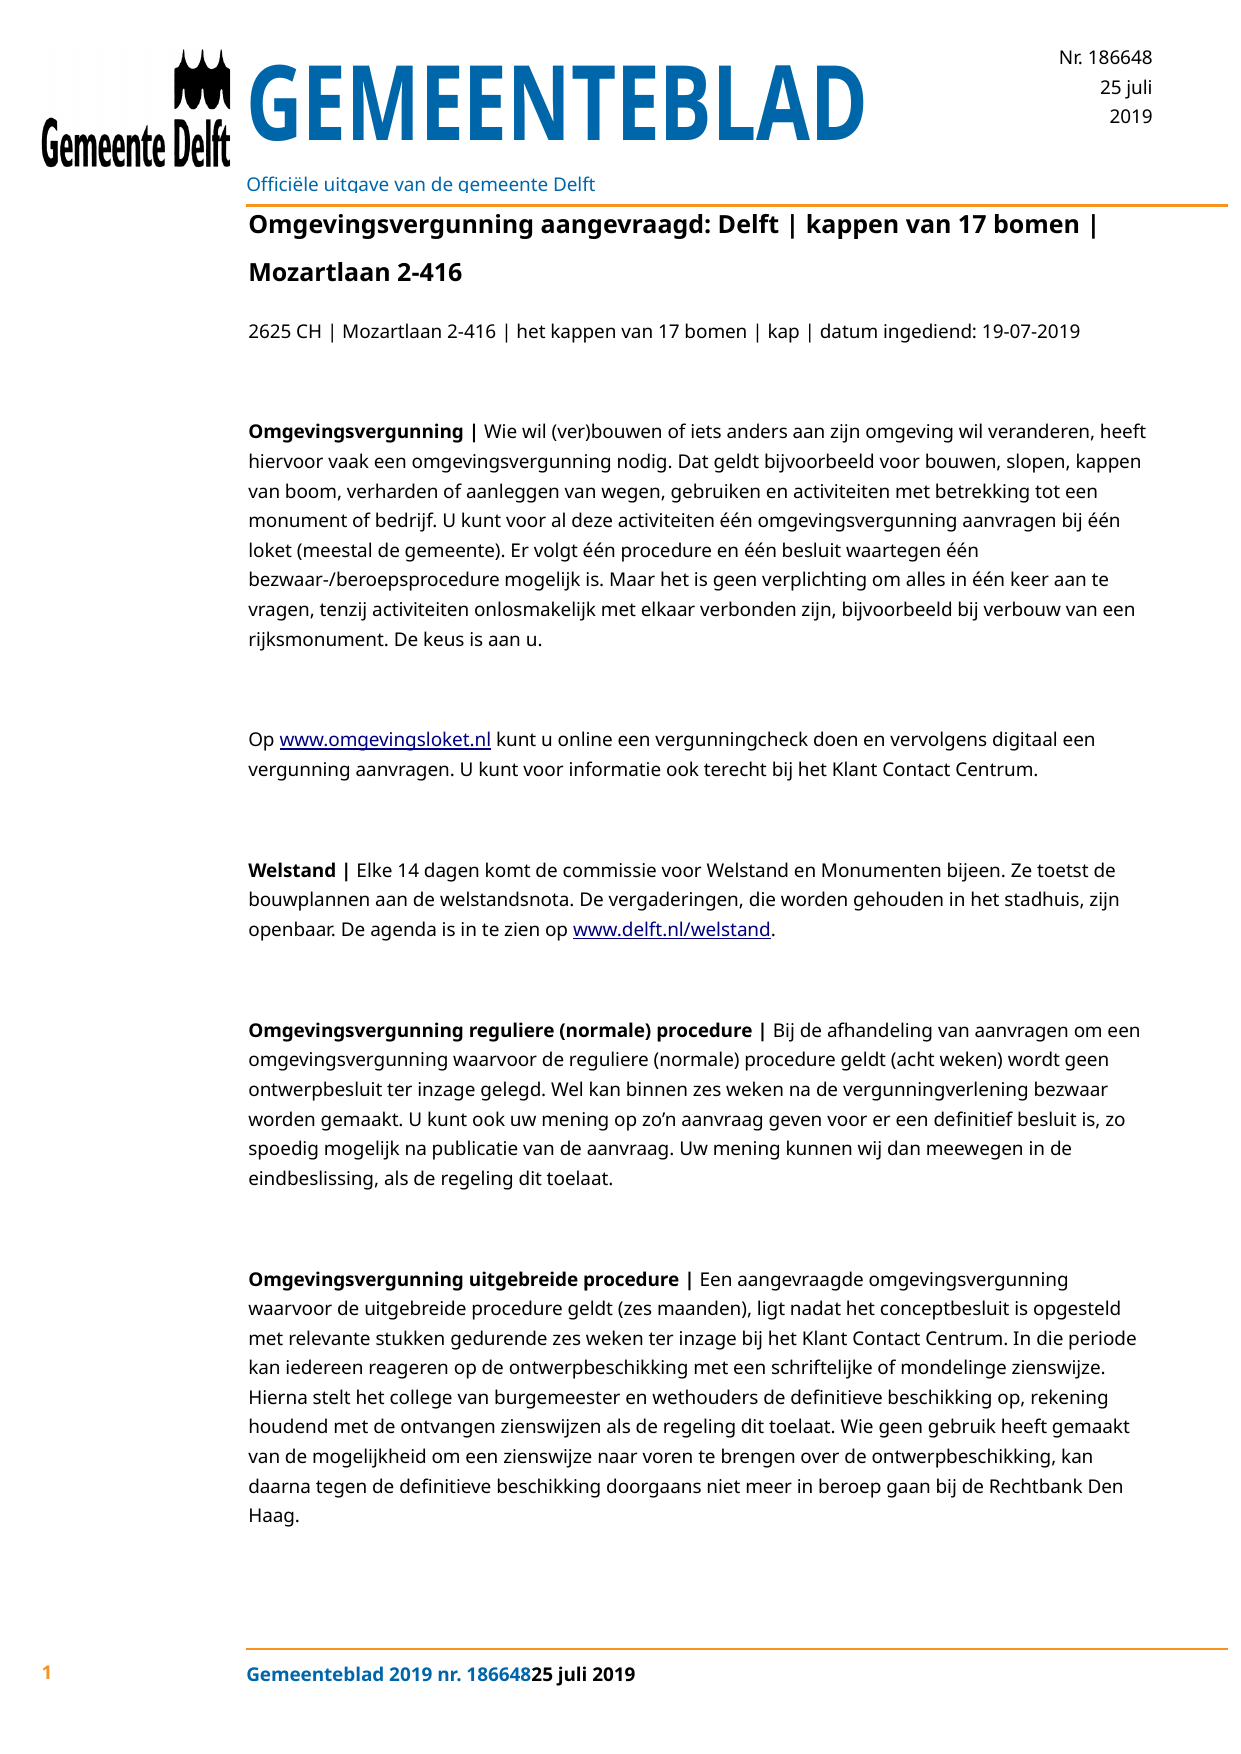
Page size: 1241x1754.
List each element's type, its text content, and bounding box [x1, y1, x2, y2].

text Omgevingsvergunning uitgebreide procedure | Een aangevraagde omgevingsvergunning waarvoor de uitgebreide procedure geldt (zes maanden), ligt nadat het conceptbesluit is opgesteld met relevante stukken gedurende zes weken ter inzage bij het Klant Contact Centrum. In die periode kan iedereen reageren op de ontwerpbeschikking met een schriftelijke of mondelinge zienswijze. Hierna stelt het college van burgemeester en wethouders de definitieve beschikking op, rekening houdend met de ontvangen zienswijzen als de regeling dit toelaat. Wie geen gebruik heeft gemaakt van de mogelijkheid om een zienswijze naar voren te brengen over de ontwerpbeschikking, kan daarna tegen de definitieve beschikking doorgaans niet meer in beroep gaan bij de Rechtbank Den Haag. [248, 1266, 1152, 1528]
text Op www.omgevingsloket.nl kunt u online een vergunningcheck doen en vervolgens digitaal een vergunning aanvragen. U kunt voor informatie ook terecht bij het Klant Contact Centrum. [248, 727, 1152, 782]
text Omgevingsvergunning aangevraagd: Delft | kappen van 17 bomen | Mozartlaan 2-416 [248, 207, 1152, 288]
text Omgevingsvergunning | Wie wil (ver)bouwen of iets anders aan zijn omgeving wil veranderen, heeft hiervoor vaak een omgevingsvergunning nodig. Dat geldt bijvoorbeeld voor bouwen, slopen, kappen van boom, verharden of aanleggen van wegen, gebruiken en activiteiten met betrekking tot een monument of bedrijf. U kunt voor al deze activiteiten één omgevingsvergunning aanvragen bij één loket (meestal de gemeente). Er volgt één procedure en één besluit waartegen één bezwaar-/beroepsprocedure mogelijk is. Maar het is geen verplichting om alles in één keer aan te vragen, tenzij activiteiten onlosmakelijk met elkaar verbonden zijn, bijvoorbeeld bij verbouw van een rijksmonument. De keus is aan u. [248, 419, 1152, 652]
text Welstand | Elke 14 dagen komt de commissie voor Welstand en Monumenten bijeen. Ze toetst de bouwplannen aan de welstandsnota. De vergaderingen, die worden gehouden in het stadhuis, zijn openbaar. De agenda is in te zien op www.delft.nl/welstand. [248, 857, 1152, 942]
text 2625 CH | Mozartlaan 2-416 | het kappen van 17 bomen | kap | datum ingediend: 19-07-2019 [248, 318, 1152, 344]
picture [41, 47, 231, 172]
text Omgevingsvergunning reguliere (normale) procedure | Bij de afhandeling van aanvragen om een omgevingsvergunning waarvoor de reguliere (normale) procedure geldt (acht weken) wordt geen ontwerpbesluit ter inzage gelegd. Wel kan binnen zes weken na de vergunningverlening bezwaar worden gemaakt. U kunt ook uw mening op zo’n aanvraag geven voor er een definitief besluit is, zo spoedig mogelijk na publicatie van de aanvraag. Uw mening kunnen wij dan meewegen in de eindbeslissing, als de regeling dit toelaat. [248, 1017, 1152, 1191]
